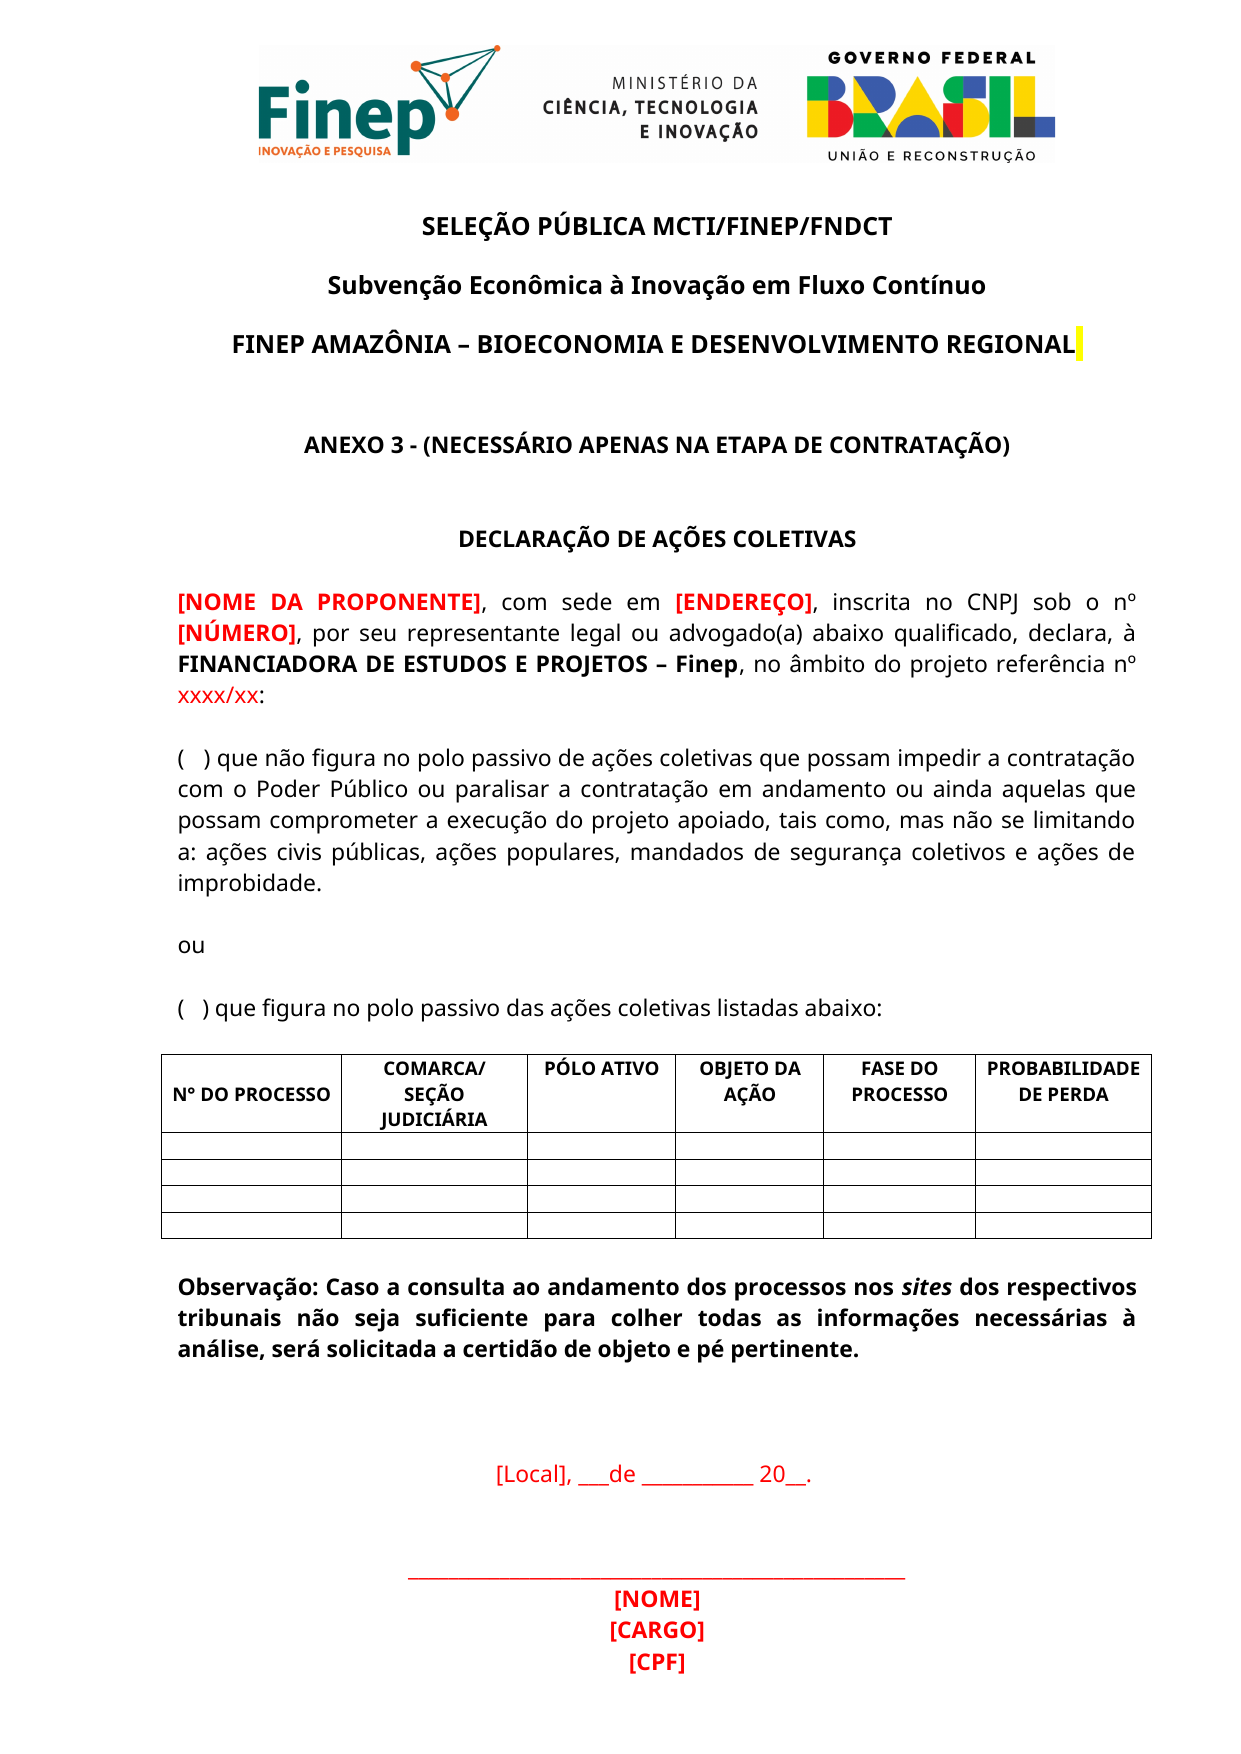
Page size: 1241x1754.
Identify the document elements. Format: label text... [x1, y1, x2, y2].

table_cell [342, 1160, 527, 1185]
table_cell [976, 1186, 1151, 1212]
table_cell [528, 1213, 675, 1238]
table_cell [162, 1186, 341, 1212]
table_header N° DO PROCESSO [162, 1055, 341, 1132]
text Observação: Caso a consulta ao andamento dos processos nos sites dos respectivos tribunais não seja suficiente para colher todas as informações necessárias à análise, será solicitada a certidão de objeto e pé pertinente. [177, 1270, 1137, 1364]
table_cell [342, 1186, 527, 1212]
text SELEÇÃO PÚBLICA MCTI/FINEP/FNDCT [177, 208, 1137, 242]
table_cell [676, 1133, 823, 1158]
text [NOME DA PROPONENTE], com sede em [ENDEREÇO], inscrita no CNPJ sob o nº [NÚMERO], por seu representante legal ou advogado(a) abaixo qualificado, declara, à FINANCIADORA DE ESTUDOS E PROJETOS – Finep, no âmbito do projeto referência nº xxxx/xx: [177, 586, 1137, 711]
table_cell [676, 1213, 823, 1238]
text ANEXO 3 - (NECESSÁRIO APENAS NA ETAPA DE CONTRATAÇÃO) [177, 429, 1137, 461]
text DECLARAÇÃO DE AÇÕES COLETIVAS [177, 523, 1137, 554]
text [CPF] [177, 1645, 1137, 1677]
table_cell [342, 1133, 527, 1158]
table_cell [824, 1160, 975, 1185]
table_header FASE DO PROCESSO [824, 1055, 975, 1132]
table_header PÓLO ATIVO [528, 1055, 675, 1132]
table_cell [162, 1133, 341, 1158]
table_cell [528, 1186, 675, 1212]
table_cell [824, 1213, 975, 1238]
table_cell [676, 1160, 823, 1185]
table_cell [162, 1213, 341, 1238]
text [NOME] [177, 1583, 1137, 1614]
table_cell [528, 1133, 675, 1158]
text FINEP AMAZÔNIA – BIOECONOMIA E DESENVOLVIMENTO REGIONAL [177, 326, 1137, 361]
text ( ) que figura no polo passivo das ações coletivas listadas abaixo: [177, 992, 1137, 1023]
table_cell [976, 1213, 1151, 1238]
text ou [177, 929, 1137, 961]
text Subvenção Econômica à Inovação em Fluxo Contínuo [177, 267, 1137, 301]
text [Local], ___de ___________ 20__. [177, 1458, 1137, 1489]
text ( ) que não figura no polo passivo de ações coletivas que possam impedir a contratação com o Poder Público ou paralisar a contratação em andamento ou ainda aquelas que possam comprometer a execução do projeto apoiado, tais como, mas não se limitando a: ações civis públicas, ações populares, mandados de segurança coletivos e ações de improbidade. [177, 742, 1137, 898]
text [CARGO] [177, 1614, 1137, 1645]
table_cell [824, 1186, 975, 1212]
table_header COMARCA/ SEÇÃO JUDICIÁRIA [342, 1055, 527, 1132]
table_header OBJETO DA AÇÃO [676, 1055, 823, 1132]
table_cell [976, 1133, 1151, 1158]
text _________________________________________________ [177, 1552, 1137, 1583]
table_cell [976, 1160, 1151, 1185]
table_cell [676, 1186, 823, 1212]
table_cell [824, 1133, 975, 1158]
table_cell [162, 1160, 341, 1185]
table_header PROBABILIDADE DE PERDA [976, 1055, 1151, 1132]
table_cell [342, 1213, 527, 1238]
table_cell [528, 1160, 675, 1185]
